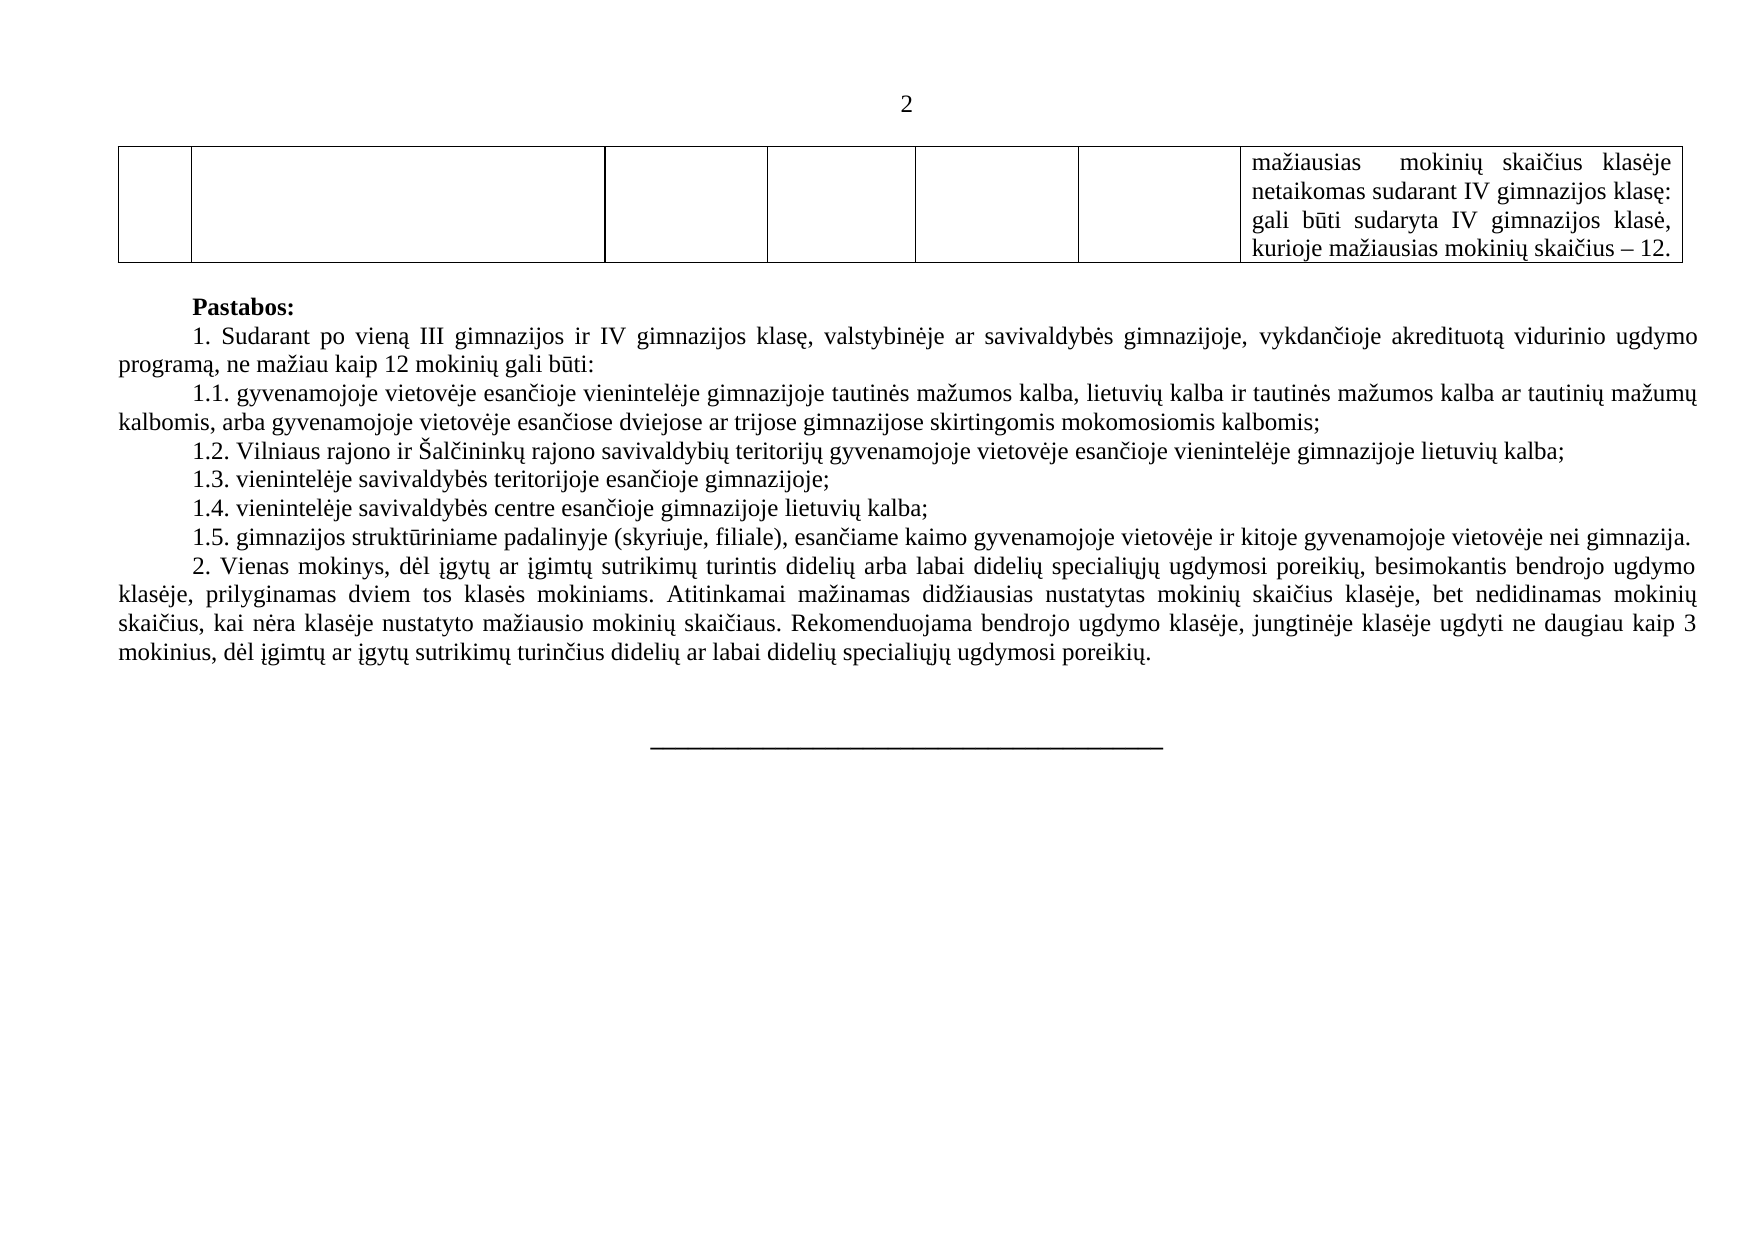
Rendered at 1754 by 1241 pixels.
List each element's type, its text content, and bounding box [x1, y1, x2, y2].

text Pastabos: [118, 292, 1698, 321]
text 1.4. vienintelėje savivaldybės centre esančioje gimnazijoje lietuvių kalba; [118, 493, 1698, 522]
text 1.5. gimnazijos struktūriniame padalinyje (skyriuje, filiale), esančiame kaimo gyvenamojoje vietovėje ir kitoje gyvenamojoje vietovėje nei gimnazija. [118, 522, 1698, 551]
table_cell [119, 147, 191, 262]
table_cell [916, 147, 1078, 262]
table_cell [606, 147, 767, 262]
text 1.1. gyvenamojoje vietovėje esančioje vienintelėje gimnazijoje tautinės mažumos kalba, lietuvių kalba ir tautinės mažumos kalba ar tautinių mažumų kalbomis, arba gyvenamojoje vietovėje esančiose dviejose ar trijose gimnazijose skirtingomis mokomosiomis kalbomis; [118, 378, 1698, 436]
text 2. Vienas mokinys, dėl įgytų ar įgimtų sutrikimų turintis didelių arba labai didelių specialiųjų ugdymosi poreikių, besimokantis bendrojo ugdymo klasėje, prilyginamas dviem tos klasės mokiniams. Atitinkamai mažinamas didžiausias nustatytas mokinių skaičius klasėje, bet nedidinamas mokinių skaičius, kai nėra klasėje nustatyto mažiausio mokinių skaičiaus. Rekomenduojama bendrojo ugdymo klasėje, jungtinėje klasėje ugdyti ne daugiau kaip 3 mokinius, dėl įgimtų ar įgytų sutrikimų turinčius didelių ar labai didelių specialiųjų ugdymosi poreikių. [118, 551, 1698, 666]
table_cell [192, 147, 604, 262]
text 1.2. Vilniaus rajono ir Šalčininkų rajono savivaldybių teritorijų gyvenamojoje vietovėje esančioje vienintelėje gimnazijoje lietuvių kalba; [118, 436, 1698, 464]
text 1.3. vienintelėje savivaldybės teritorijoje esančioje gimnazijoje; [118, 464, 1698, 493]
table_cell [768, 147, 915, 262]
table_cell [1079, 147, 1240, 262]
text 1. Sudarant po vieną III gimnazijos ir IV gimnazijos klasę, valstybinėje ar savivaldybės gimnazijoje, vykdančioje akredituotą vidurinio ugdymo programą, ne mažiau kaip 12 mokinių gali būti: [118, 321, 1698, 378]
table_cell mažiausias mokinių skaičius klasėje netaikomas sudarant IV gimnazijos klasę: gali būti sudaryta IV gimnazijos klasė, kurioje mažiausias mokinių skaičius – 12. [1241, 147, 1682, 262]
text _________________________________________ [118, 723, 1695, 752]
